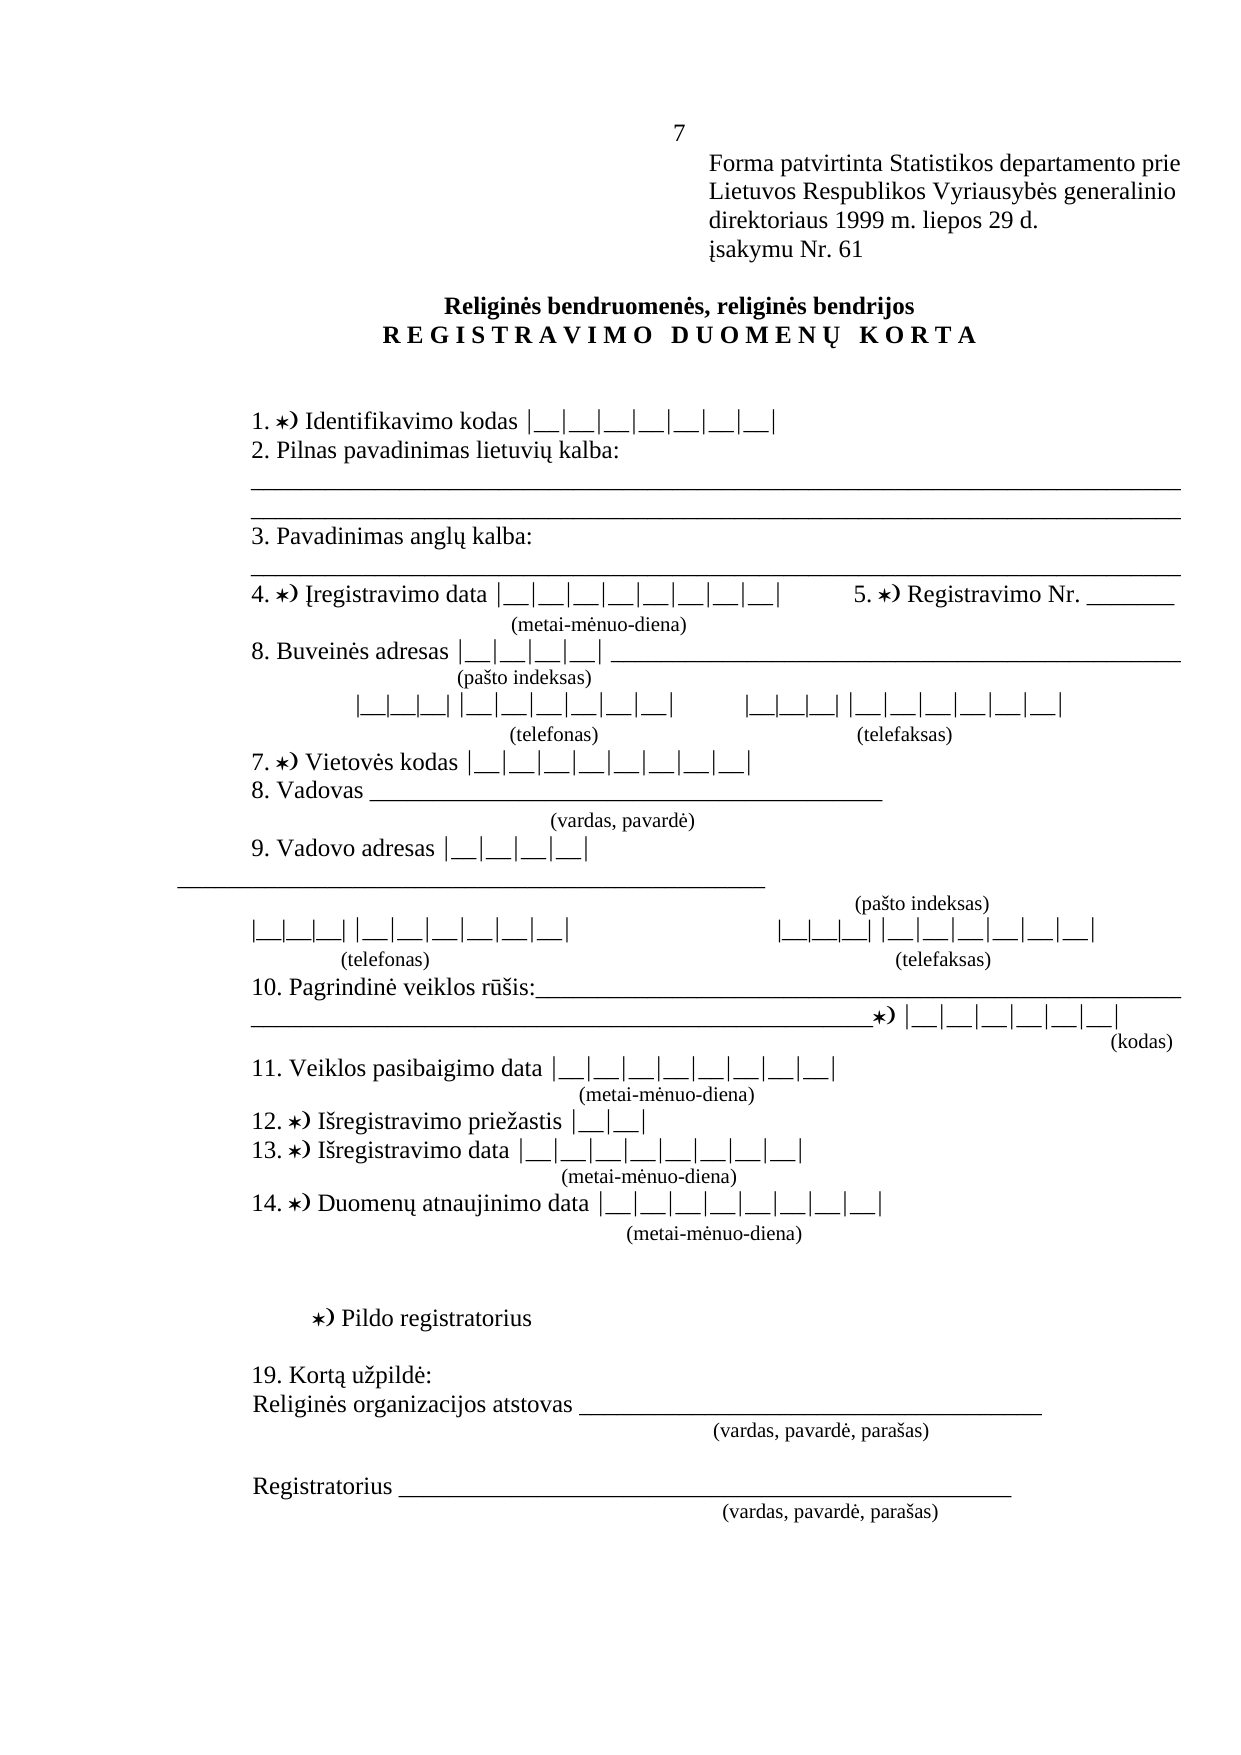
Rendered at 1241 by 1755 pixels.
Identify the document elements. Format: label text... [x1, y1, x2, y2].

text 8. Vadovas _________________________________________ [177, 775, 1181, 804]
text (metai-mėnuo-diena) [177, 1217, 1181, 1245]
text 8. Buveinės adresas  [177, 636, 1181, 665]
text REGISTRAVIMO DUOMENŲ KORTA [177, 320, 1181, 349]
text (vardas, pavardė, parašas) [177, 1499, 1181, 1523]
text 9. Vadovo adresas  _______________________________________________ [177, 833, 1181, 890]
text 7.  Vietovės kodas  [177, 747, 1181, 775]
text Religinės bendruomenės, religinės bendrijos [177, 291, 1181, 320]
text (metai-mėnuo-diena) [177, 1082, 1181, 1106]
text 1.  Identifikavimo kodas  [177, 406, 1181, 435]
text (metai-mėnuo-diena) [177, 1164, 1181, 1188]
text   [177, 1001, 1181, 1029]
text įsakymu Nr. 61 [709, 234, 1181, 263]
text (telefonas) (telefaksas) [177, 718, 1181, 747]
text 2. Pilnas pavadinimas lietuvių kalba: [177, 435, 1181, 464]
text (telefonas) (telefaksas) [177, 943, 1181, 972]
text 4.  Įregistravimo data  5.  Registravimo Nr. _______ (metai-mėnuo-diena) [177, 579, 1181, 636]
text 11. Veiklos pasibaigimo data  [177, 1053, 1181, 1082]
text  Pildo registratorius [177, 1303, 1181, 1332]
text 13.  Išregistravimo data  [177, 1135, 1181, 1164]
text Registratorius _________________________________________________ [177, 1471, 1181, 1499]
text 19. Kortą užpildė: [177, 1360, 1181, 1389]
text Religinės organizacijos atstovas _____________________________________ [177, 1389, 1181, 1418]
text 14.  Duomenų atnaujinimo data  [177, 1188, 1181, 1217]
text 3. Pavadinimas anglų kalba: [177, 521, 1181, 550]
text (vardas, pavardė) [177, 804, 1181, 833]
text Forma patvirtinta Statistikos departamento prie [177, 148, 1181, 176]
text (pašto indeksas) [177, 890, 1181, 914]
text |__|__|__|  |__|__|__|  [177, 689, 1181, 718]
text 10. Pagrindinė veiklos rūšis: [177, 972, 1181, 1001]
text Lietuvos Respublikos Vyriausybės generalinio direktoriaus 1999 m. liepos 29 d. [709, 176, 1181, 234]
text (kodas) [177, 1029, 1181, 1053]
text (pašto indeksas) [177, 665, 1181, 689]
text 12.  Išregistravimo priežastis  [177, 1106, 1181, 1135]
text |__|__|__|  |__|__|__|  [177, 914, 1181, 943]
text (vardas, pavardė, parašas) [177, 1418, 1181, 1442]
